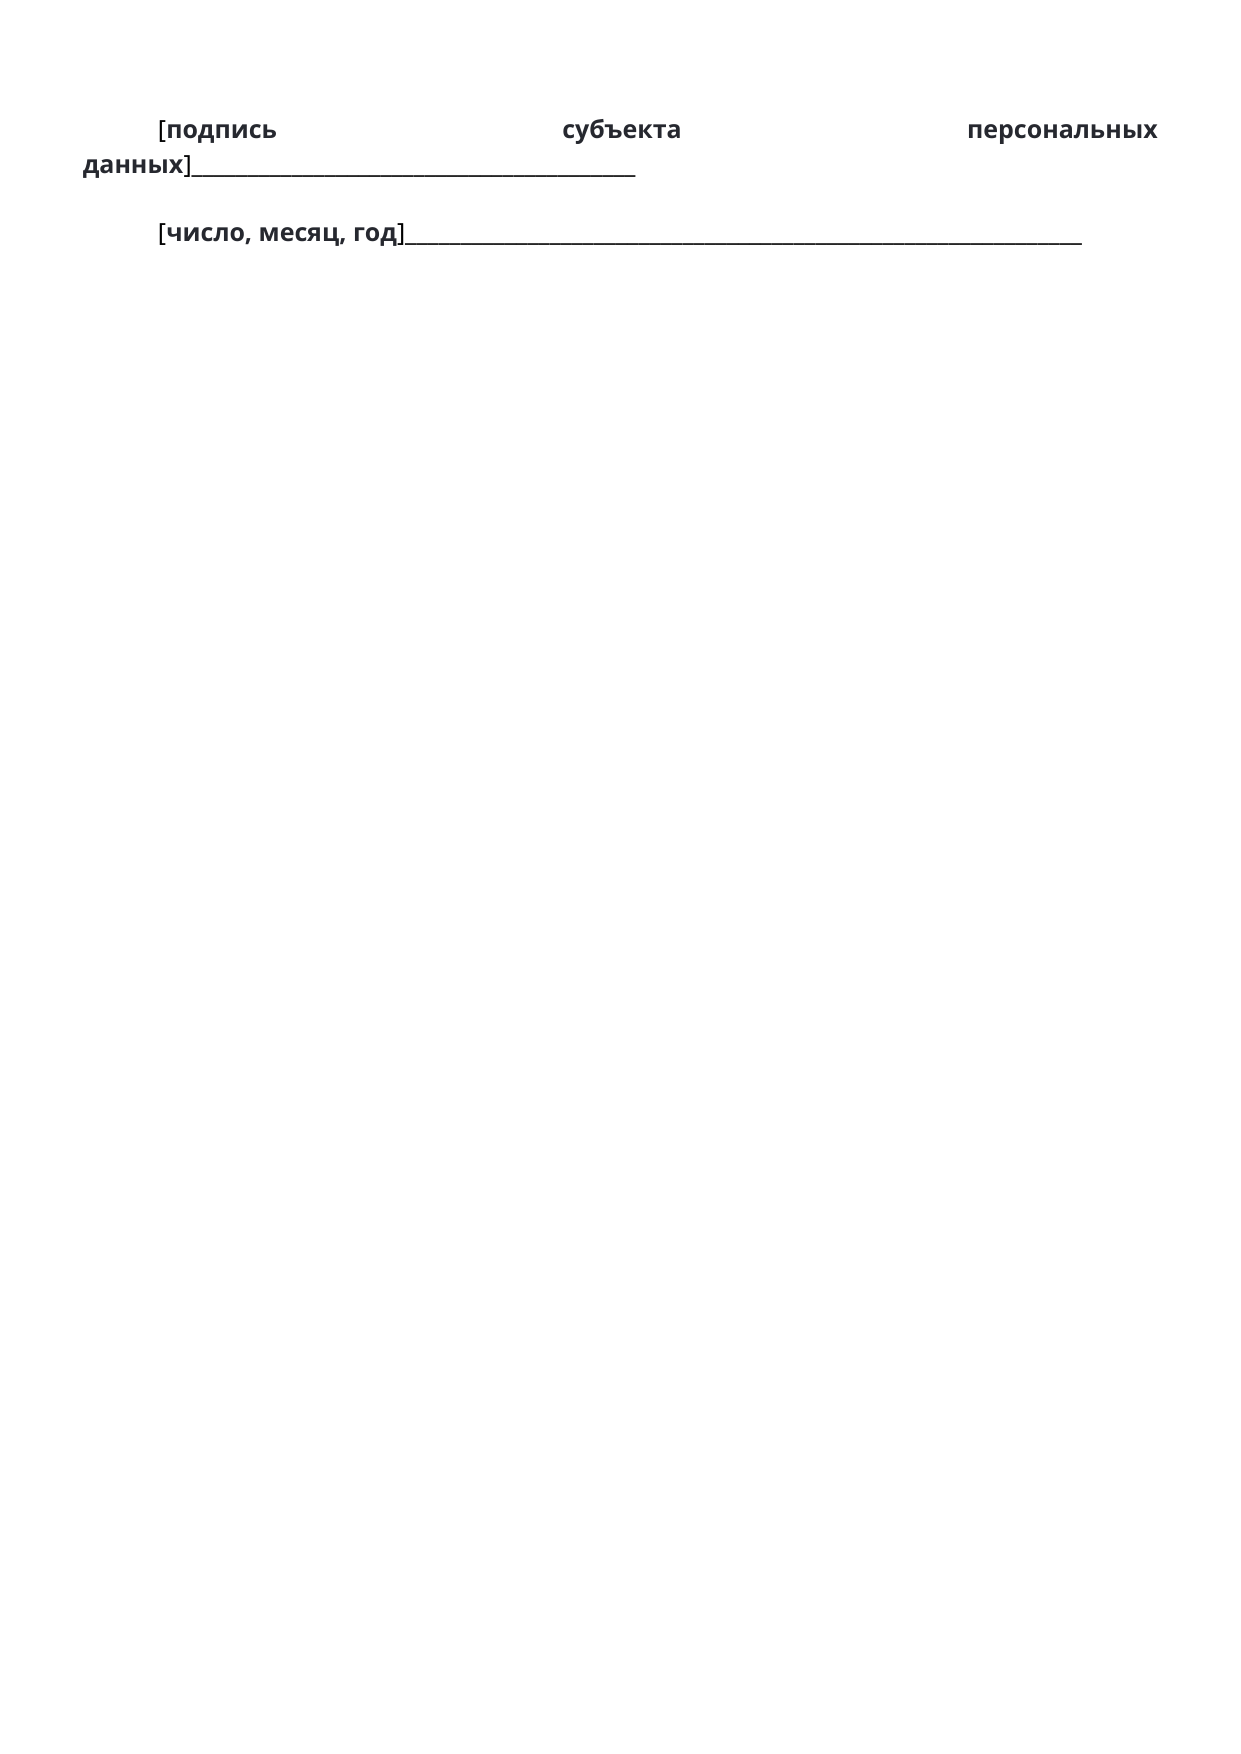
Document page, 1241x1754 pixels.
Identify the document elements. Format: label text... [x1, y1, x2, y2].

text [число, месяц, год]_____________________________________________________________ [83, 214, 1157, 248]
text [подпись субъекта персональных данных]________________________________________ [83, 112, 1157, 180]
